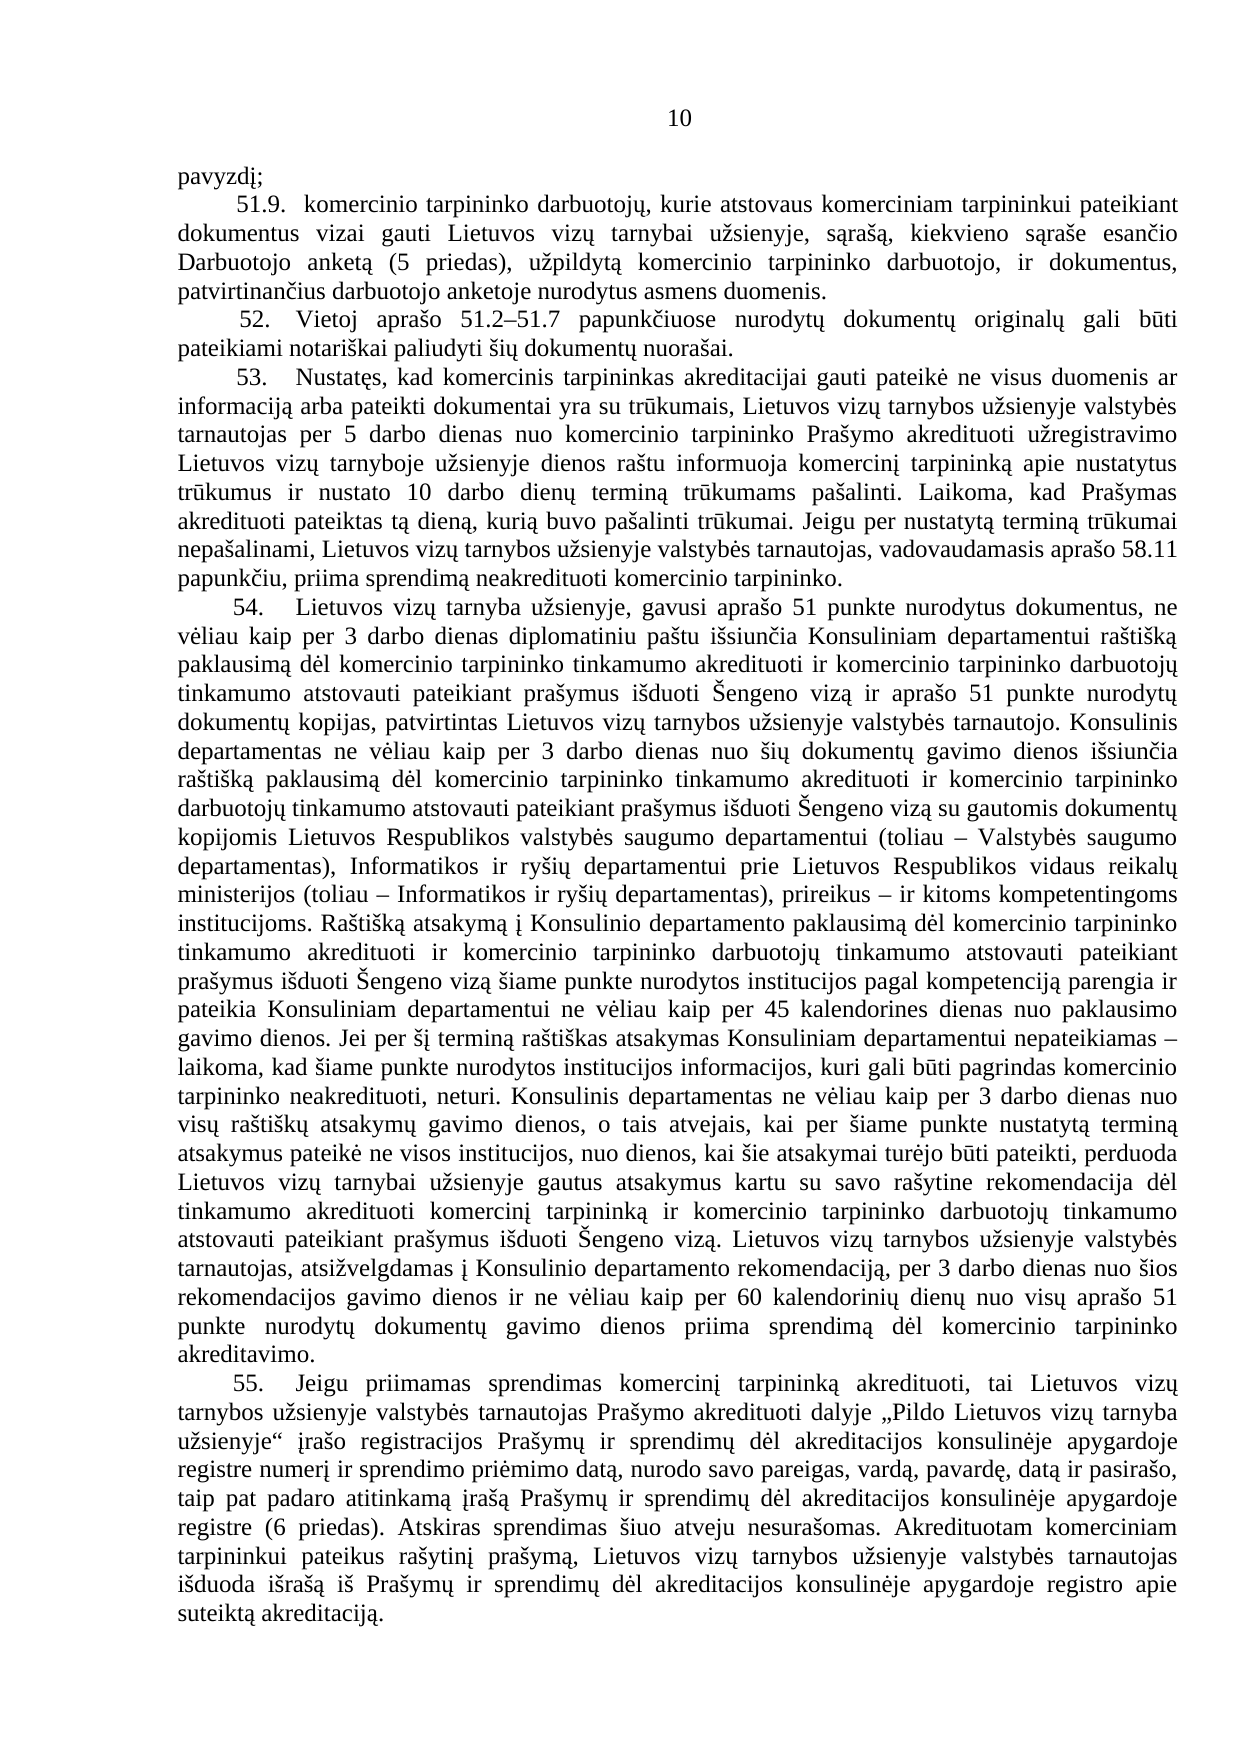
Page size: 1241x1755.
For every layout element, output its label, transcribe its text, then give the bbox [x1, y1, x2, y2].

text 53. Nustatęs, kad komercinis tarpininkas akreditacijai gauti pateikė ne visus duomenis ar informaciją arba pateikti dokumentai yra su trūkumais, Lietuvos vizų tarnybos užsienyje valstybės tarnautojas per 5 darbo dienas nuo komercinio tarpininko Prašymo akredituoti užregistravimo Lietuvos vizų tarnyboje užsienyje dienos raštu informuoja komercinį tarpininką apie nustatytus trūkumus ir nustato 10 darbo dienų terminą trūkumams pašalinti. Laikoma, kad Prašymas akredituoti pateiktas tą dieną, kurią buvo pašalinti trūkumai. Jeigu per nustatytą terminą trūkumai nepašalinami, Lietuvos vizų tarnybos užsienyje valstybės tarnautojas, vadovaudamasis aprašo 58.11 papunkčiu, priima sprendimą neakredituoti komercinio tarpininko. [177, 362, 1178, 592]
text 54. Lietuvos vizų tarnyba užsienyje, gavusi aprašo 51 punkte nurodytus dokumentus, ne vėliau kaip per 3 darbo dienas diplomatiniu paštu išsiunčia Konsuliniam departamentui raštišką paklausimą dėl komercinio tarpininko tinkamumo akredituoti ir komercinio tarpininko darbuotojų tinkamumo atstovauti pateikiant prašymus išduoti Šengeno vizą ir aprašo 51 punkte nurodytų dokumentų kopijas, patvirtintas Lietuvos vizų tarnybos užsienyje valstybės tarnautojo. Konsulinis departamentas ne vėliau kaip per 3 darbo dienas nuo šių dokumentų gavimo dienos išsiunčia raštišką paklausimą dėl komercinio tarpininko tinkamumo akredituoti ir komercinio tarpininko darbuotojų tinkamumo atstovauti pateikiant prašymus išduoti Šengeno vizą su gautomis dokumentų kopijomis Lietuvos Respublikos valstybės saugumo departamentui (toliau – Valstybės saugumo departamentas), Informatikos ir ryšių departamentui prie Lietuvos Respublikos vidaus reikalų ministerijos (toliau – Informatikos ir ryšių departamentas), prireikus – ir kitoms kompetentingoms institucijoms. Raštišką atsakymą į Konsulinio departamento paklausimą dėl komercinio tarpininko tinkamumo akredituoti ir komercinio tarpininko darbuotojų tinkamumo atstovauti pateikiant prašymus išduoti Šengeno vizą šiame punkte nurodytos institucijos pagal kompetenciją parengia ir pateikia Konsuliniam departamentui ne vėliau kaip per 45 kalendorines dienas nuo paklausimo gavimo dienos. Jei per šį terminą raštiškas atsakymas Konsuliniam departamentui nepateikiamas – laikoma, kad šiame punkte nurodytos institucijos informacijos, kuri gali būti pagrindas komercinio tarpininko neakredituoti, neturi. Konsulinis departamentas ne vėliau kaip per 3 darbo dienas nuo visų raštiškų atsakymų gavimo dienos, o tais atvejais, kai per šiame punkte nustatytą terminą atsakymus pateikė ne visos institucijos, nuo dienos, kai šie atsakymai turėjo būti pateikti, perduoda Lietuvos vizų tarnybai užsienyje gautus atsakymus kartu su savo rašytine rekomendacija dėl tinkamumo akredituoti komercinį tarpininką ir komercinio tarpininko darbuotojų tinkamumo atstovauti pateikiant prašymus išduoti Šengeno vizą. Lietuvos vizų tarnybos užsienyje valstybės tarnautojas, atsižvelgdamas į Konsulinio departamento rekomendaciją, per 3 darbo dienas nuo šios rekomendacijos gavimo dienos ir ne vėliau kaip per 60 kalendorinių dienų nuo visų aprašo 51 punkte nurodytų dokumentų gavimo dienos priima sprendimą dėl komercinio tarpininko akreditavimo. [177, 592, 1178, 1368]
text 51.9. komercinio tarpininko darbuotojų, kurie atstovaus komerciniam tarpininkui pateikiant dokumentus vizai gauti Lietuvos vizų tarnybai užsienyje, sąrašą, kiekvieno sąraše esančio Darbuotojo anketą (5 priedas), užpildytą komercinio tarpininko darbuotojo, ir dokumentus, patvirtinančius darbuotojo anketoje nurodytus asmens duomenis. [177, 189, 1178, 304]
text 55. Jeigu priimamas sprendimas komercinį tarpininką akredituoti, tai Lietuvos vizų tarnybos užsienyje valstybės tarnautojas Prašymo akredituoti dalyje „Pildo Lietuvos vizų tarnyba užsienyje“ įrašo registracijos Prašymų ir sprendimų dėl akreditacijos konsulinėje apygardoje registre numerį ir sprendimo priėmimo datą, nurodo savo pareigas, vardą, pavardę, datą ir pasirašo, taip pat padaro atitinkamą įrašą Prašymų ir sprendimų dėl akreditacijos konsulinėje apygardoje registre (6 priedas). Atskiras sprendimas šiuo atveju nesurašomas. Akredituotam komerciniam tarpininkui pateikus rašytinį prašymą, Lietuvos vizų tarnybos užsienyje valstybės tarnautojas išduoda išrašą iš Prašymų ir sprendimų dėl akreditacijos konsulinėje apygardoje registro apie suteiktą akreditaciją. [177, 1368, 1178, 1627]
text 52. Vietoj aprašo 51.2–51.7 papunkčiuose nurodytų dokumentų originalų gali būti pateikiami notariškai paliudyti šių dokumentų nuorašai. [177, 304, 1178, 362]
text pavyzdį; [177, 161, 1178, 189]
